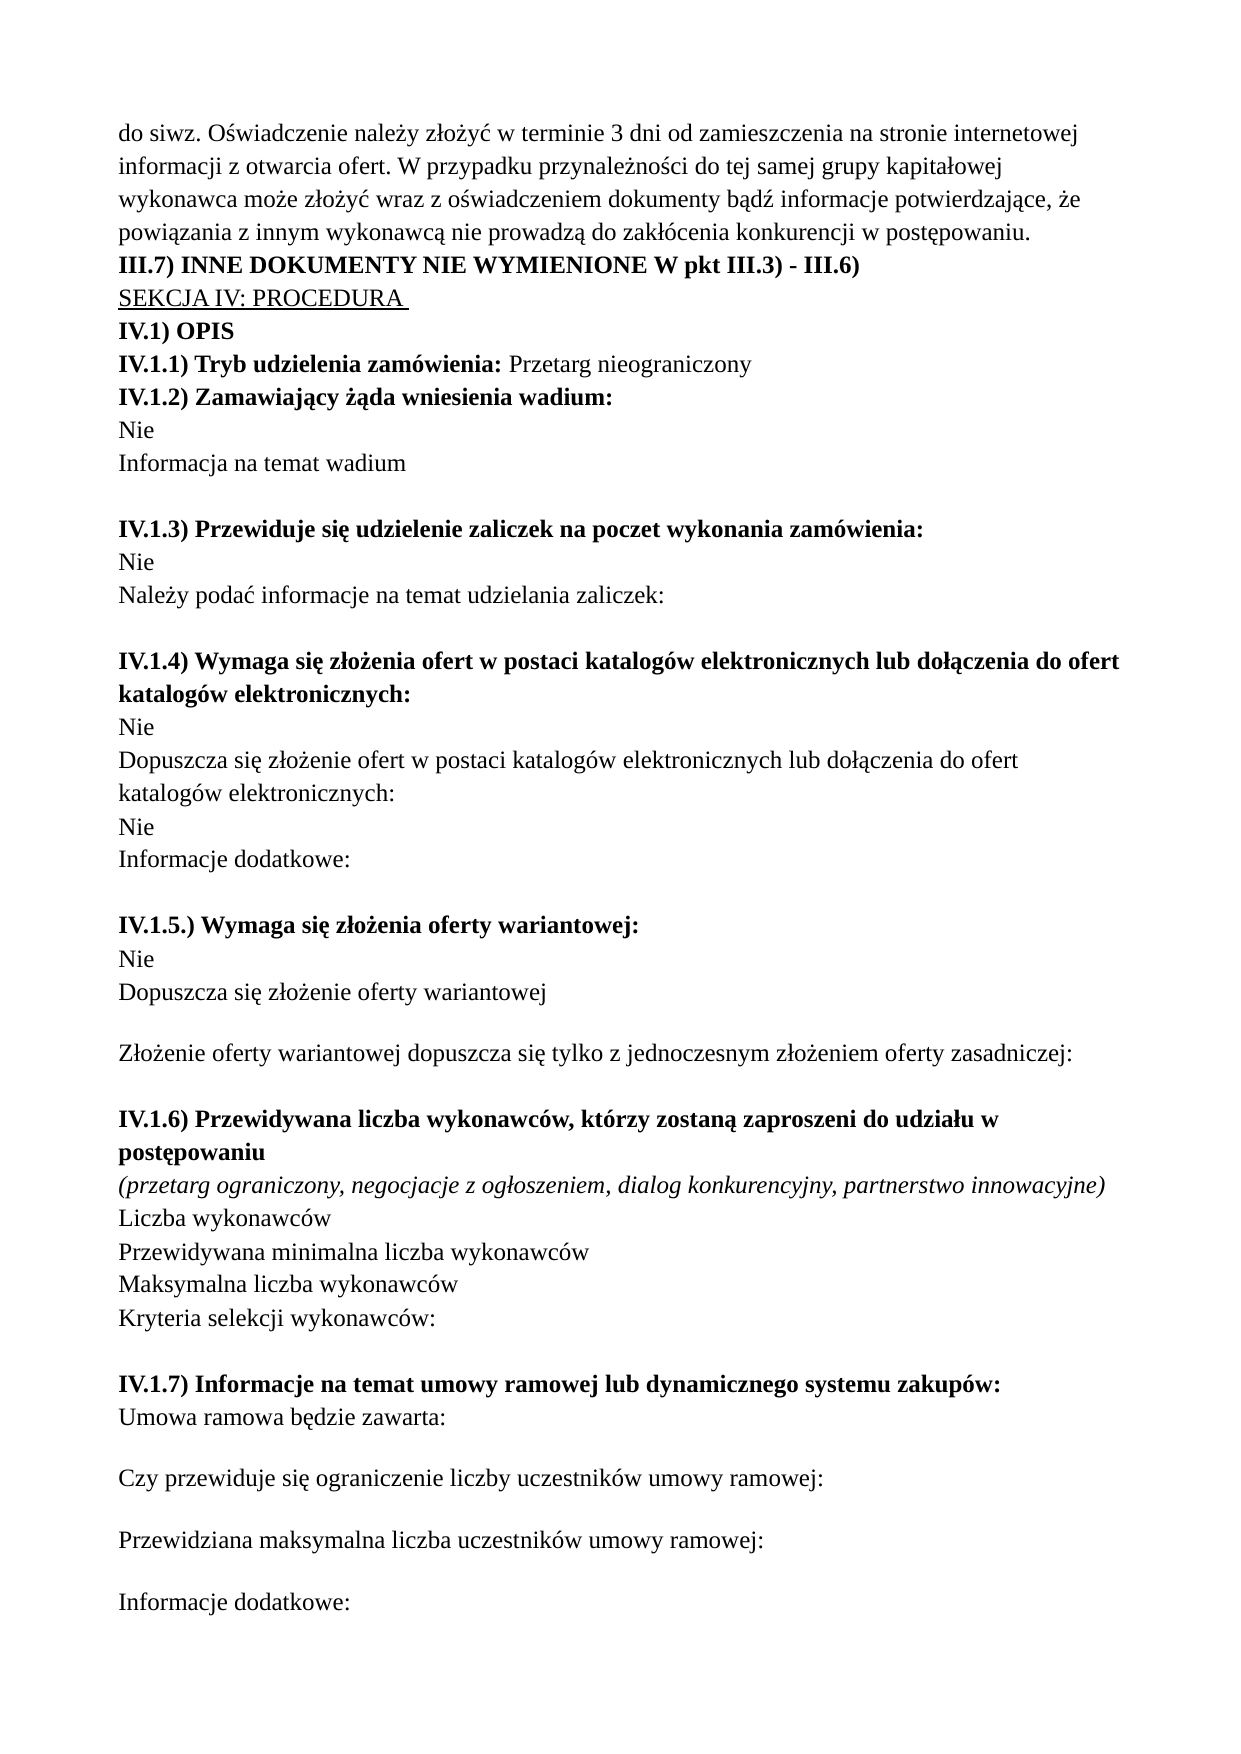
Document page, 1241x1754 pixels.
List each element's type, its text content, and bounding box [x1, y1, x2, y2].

text Nie Dopuszcza się złożenie ofert w postaci katalogów elektronicznych lub dołączenia do ofert katalogów elektronicznych: Nie Informacje dodatkowe: [118, 712, 1122, 873]
text IV.1.4) Wymaga się złożenia ofert w postaci katalogów elektronicznych lub dołączenia do ofert katalogów elektronicznych: [118, 613, 1122, 708]
text IV.1.3) Przewiduje się udzielenie zaliczek na poczet wykonania zamówienia: [118, 481, 1122, 543]
text IV.1.5.) Wymaga się złożenia oferty wariantowej: [118, 878, 1122, 939]
text Nie Informacja na temat wadium [118, 415, 1122, 477]
text do siwz. Oświadczenie należy złożyć w terminie 3 dni od zamieszczenia na stronie internetowej informacji z otwarcia ofert. W przypadku przynależności do tej samej grupy kapitałowej wykonawca może złożyć wraz z oświadczeniem dokumenty bądź informacje potwierdzające, że powiązania z innym wykonawcą nie prowadzą do zakłócenia konkurencji w postępowaniu. [118, 118, 1122, 246]
text III.7) INNE DOKUMENTY NIE WYMIENIONE W pkt III.3) - III.6) [118, 250, 1122, 279]
text IV.1.6) Przewidywana liczba wykonawców, którzy zostaną zaproszeni do udziału w postępowaniu (przetarg ograniczony, negocjacje z ogłoszeniem, dialog konkurencyjny, partnerstwo innowacyjne) [118, 1071, 1122, 1199]
text IV.1) OPIS IV.1.1) Tryb udzielenia zamówienia: Przetarg nieograniczony IV.1.2) Zamawiający żąda wniesienia wadium: [118, 316, 1122, 411]
text SEKCJA IV: PROCEDURA [118, 283, 1122, 312]
text IV.1.7) Informacje na temat umowy ramowej lub dynamicznego systemu zakupów: [118, 1336, 1122, 1397]
text Nie Dopuszcza się złożenie oferty wariantowej Złożenie oferty wariantowej dopuszcza się tylko z jednoczesnym złożeniem oferty zasadniczej: [118, 944, 1122, 1067]
text Liczba wykonawców Przewidywana minimalna liczba wykonawców Maksymalna liczba wykonawców Kryteria selekcji wykonawców: [118, 1203, 1122, 1331]
text Umowa ramowa będzie zawarta: Czy przewiduje się ograniczenie liczby uczestników umowy ramowej: Przewidziana maksymalna liczba uczestników umowy ramowej: Informacje dodatkowe: [118, 1402, 1122, 1616]
text Nie Należy podać informacje na temat udzielania zaliczek: [118, 547, 1122, 609]
